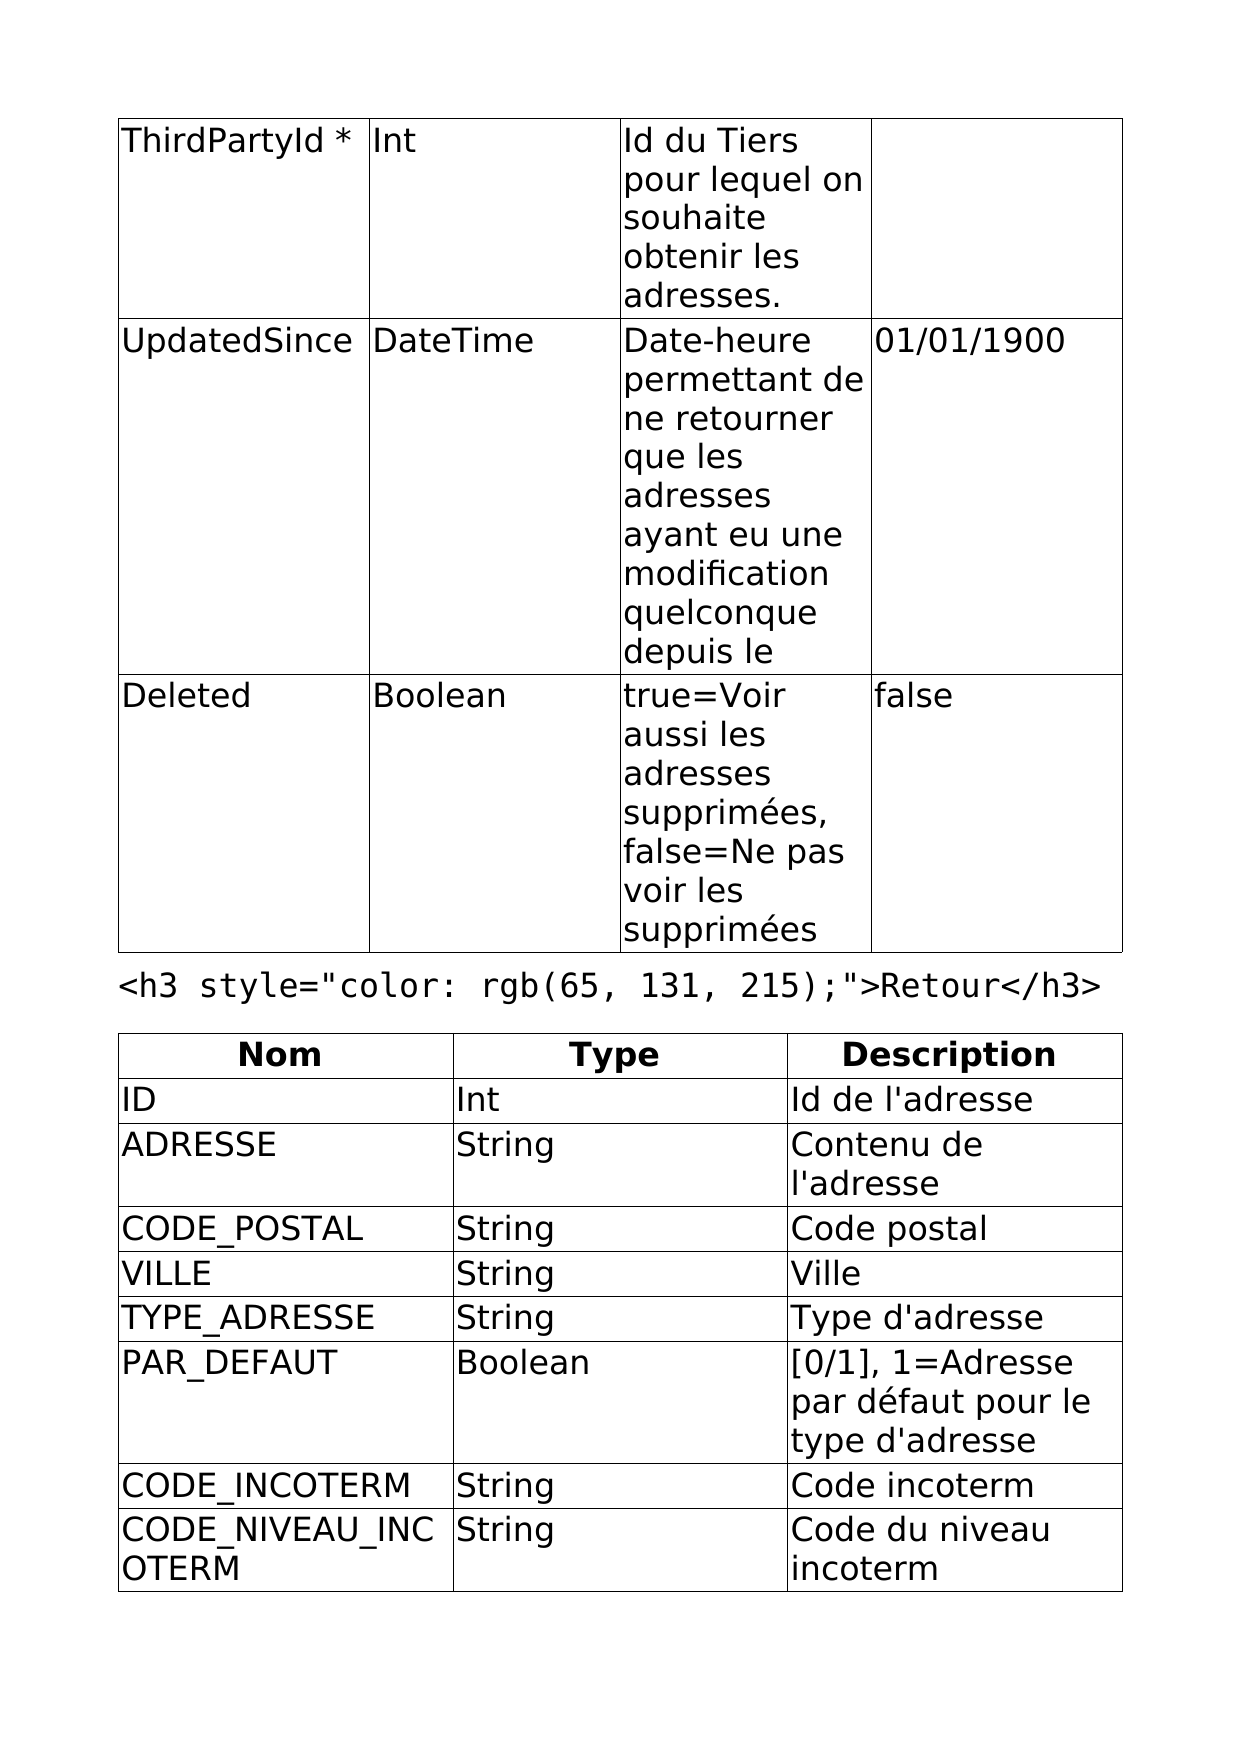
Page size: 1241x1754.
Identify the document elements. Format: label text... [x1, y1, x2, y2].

table_cell String [454, 1124, 787, 1206]
table_cell String [454, 1297, 787, 1341]
table_cell Date-heure permettant de ne retourner que les adresses ayant eu une modification quelconque depuis le [621, 319, 871, 674]
table_cell DateTime [370, 319, 620, 674]
table_cell CODE_POSTAL [119, 1207, 453, 1251]
table_cell Int [370, 119, 620, 318]
table_cell Ville [788, 1252, 1122, 1296]
text <h3 style="color: rgb(65, 131, 215);">Retour</h3> [118, 967, 1122, 1006]
table_header Description [788, 1034, 1122, 1078]
table_cell TYPE_ADRESSE [119, 1297, 453, 1341]
table_cell Int [454, 1079, 787, 1122]
table_cell String [454, 1509, 787, 1591]
table_cell Deleted [119, 675, 369, 952]
table_cell Code incoterm [788, 1464, 1122, 1508]
table_header Type [454, 1034, 787, 1078]
table_cell UpdatedSince [119, 319, 369, 674]
table_cell PAR_DEFAUT [119, 1342, 453, 1463]
table_cell Code postal [788, 1207, 1122, 1251]
table_cell Id de l'adresse [788, 1079, 1122, 1122]
table_cell VILLE [119, 1252, 453, 1296]
table_cell String [454, 1464, 787, 1508]
table_cell ThirdPartyId * [119, 119, 369, 318]
table_cell Id du Tiers pour lequel on souhaite obtenir les adresses. [621, 119, 871, 318]
table_cell ID [119, 1079, 453, 1122]
table_header Nom [119, 1034, 453, 1078]
table_cell false [872, 675, 1122, 952]
table_cell ADRESSE [119, 1124, 453, 1206]
table_cell String [454, 1207, 787, 1251]
table_cell [0/1], 1=Adresse par défaut pour le type d'adresse [788, 1342, 1122, 1463]
table_cell Boolean [370, 675, 620, 952]
table_cell CODE_INCOTERM [119, 1464, 453, 1508]
table_cell Code du niveau incoterm [788, 1509, 1122, 1591]
table_cell 01/01/1900 [872, 319, 1122, 674]
table_cell CODE_NIVEAU_INCOTERM [119, 1509, 453, 1591]
table_cell Boolean [454, 1342, 787, 1463]
table_cell String [454, 1252, 787, 1296]
table_cell Contenu de l'adresse [788, 1124, 1122, 1206]
table_cell true=Voir aussi les adresses supprimées, false=Ne pas voir les supprimées [621, 675, 871, 952]
table_cell [872, 119, 1122, 318]
table_cell Type d'adresse [788, 1297, 1122, 1341]
